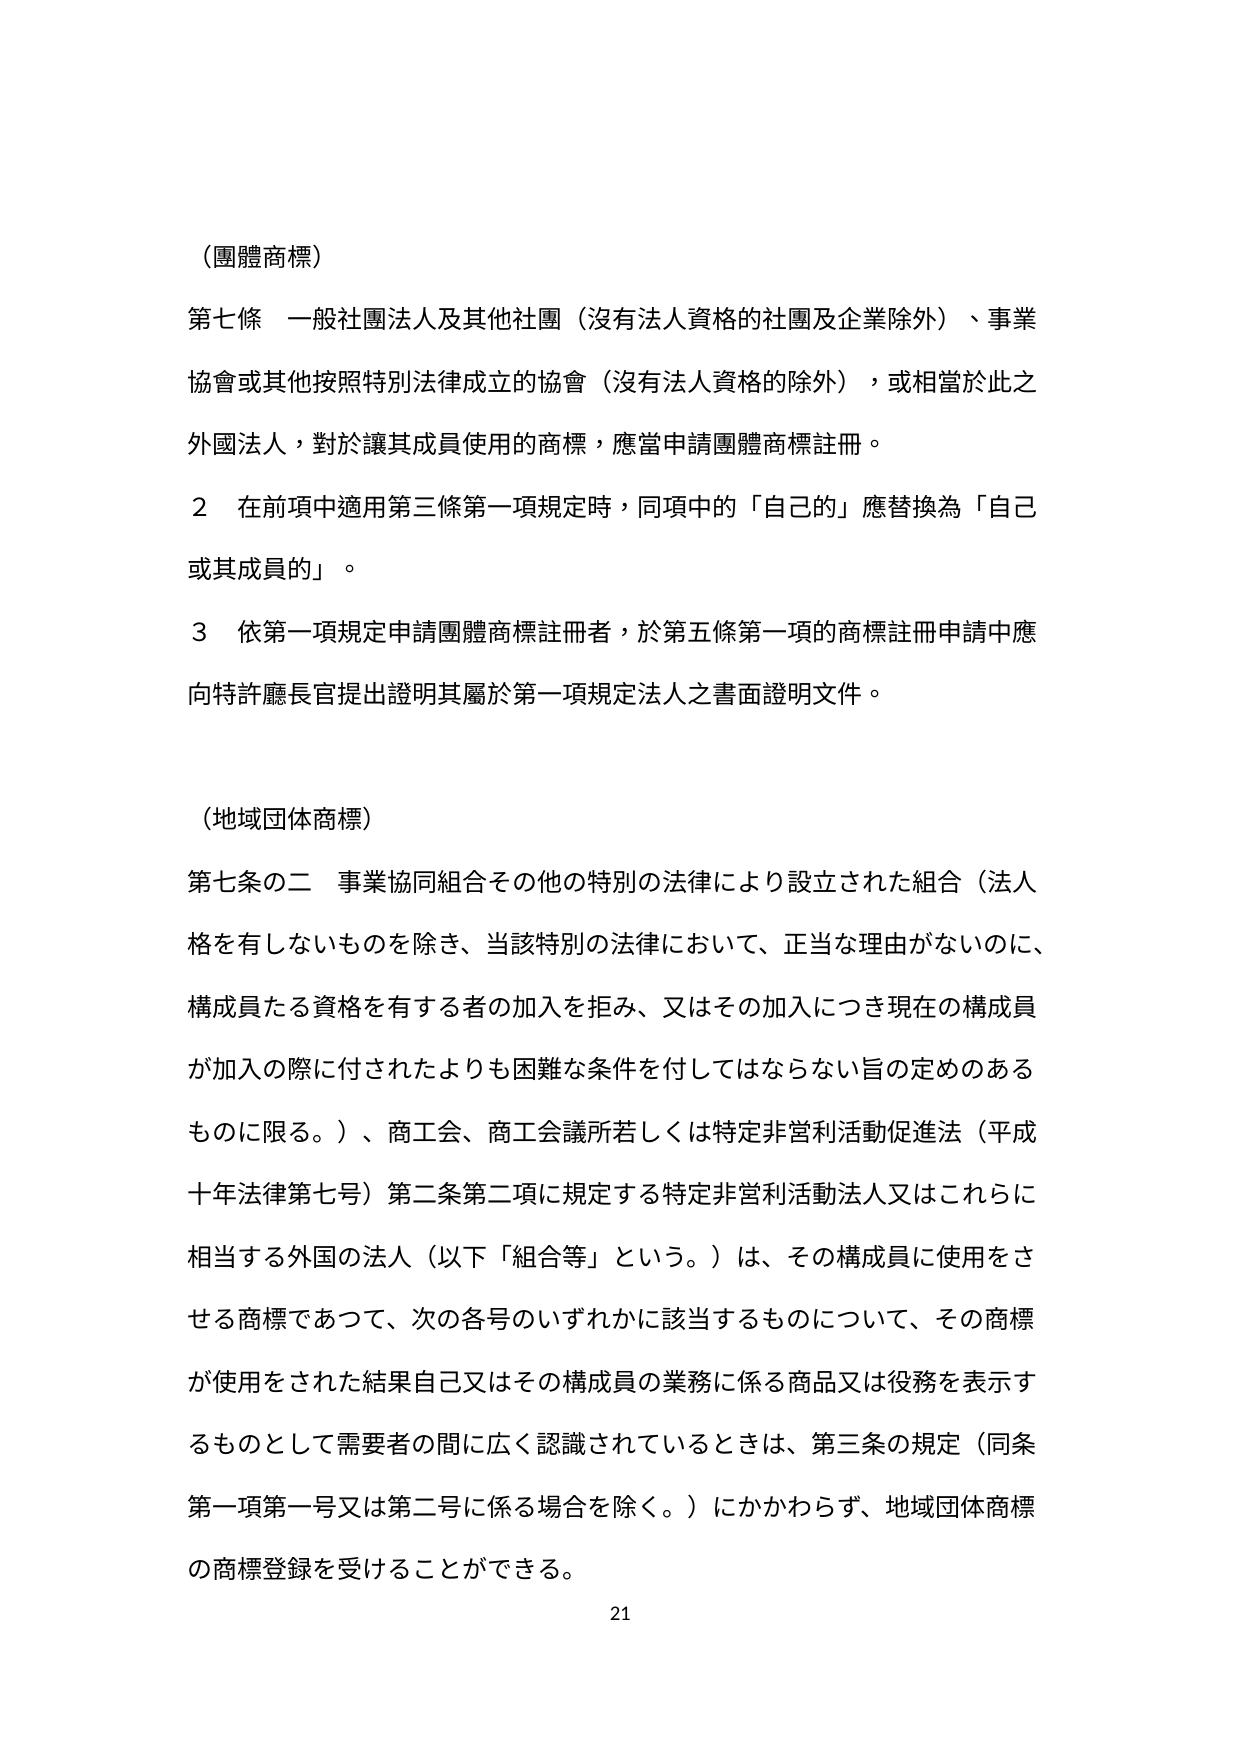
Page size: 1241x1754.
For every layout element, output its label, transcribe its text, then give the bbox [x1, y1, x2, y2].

text 第七條 一般社團法人及其他社團（沒有法人資格的社團及企業除外）、事業協會或其他按照特別法律成立的協會（沒有法人資格的除外），或相當於此之外國法人，對於讓其成員使用的商標，應當申請團體商標註冊。 [187, 276, 1053, 464]
text ２ 在前項中適用第三條第一項規定時，同項中的「自己的」應替換為「自己或其成員的」。 [187, 464, 1053, 589]
text （團體商標） [187, 214, 1053, 276]
text （地域団体商標） [187, 776, 1053, 839]
text ３ 依第一項規定申請團體商標註冊者，於第五條第一項的商標註冊申請中應向特許廳長官提出證明其屬於第一項規定法人之書面證明文件。 [187, 589, 1053, 714]
text 第七条の二 事業協同組合その他の特別の法律により設立された組合（法人格を有しないものを除き、当該特別の法律において、正当な理由がないのに、構成員たる資格を有する者の加入を拒み、又はその加入につき現在の構成員が加入の際に付されたよりも困難な条件を付してはならない旨の定めのあるものに限る。）、商工会、商工会議所若しくは特定非営利活動促進法（平成十年法律第七号）第二条第二項に規定する特定非営利活動法人又はこれらに相当する外国の法人（以下「組合等」という。）は、その構成員に使用をさせる商標であつて、次の各号のいずれかに該当するものについて、その商標が使用をされた結果自己又はその構成員の業務に係る商品又は役務を表示するものとして需要者の間に広く認識されているときは、第三条の規定（同条第一項第一号又は第二号に係る場合を除く。）にかかわらず、地域団体商標の商標登録を受けることができる。 [187, 839, 1053, 1589]
